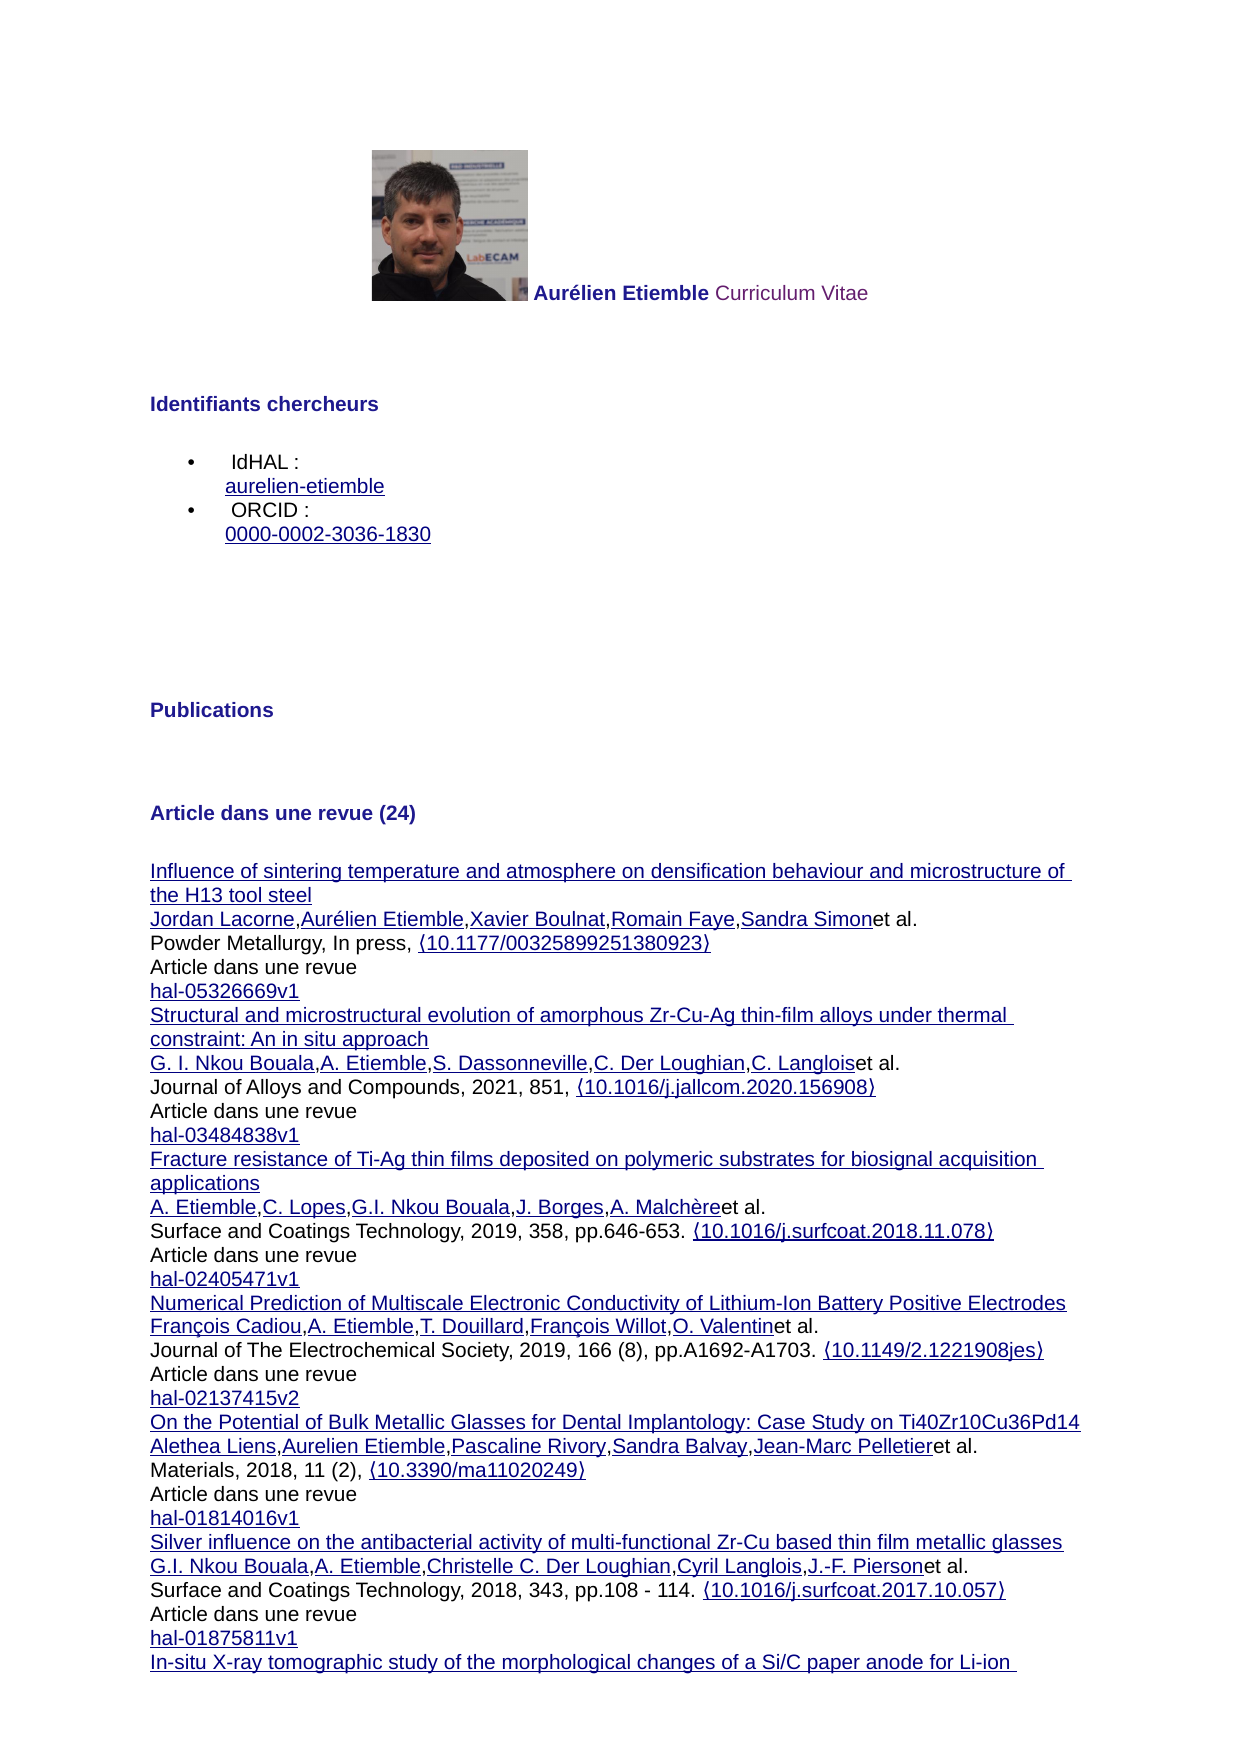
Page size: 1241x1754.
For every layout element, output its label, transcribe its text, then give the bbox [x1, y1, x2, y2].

subtitle Publications [150, 698, 1090, 722]
subtitle Aurélien Etiemble Curriculum Vitae [150, 150, 1090, 305]
table_cell Silver influence on the antibacterial activity of multi-functional Zr-Cu based thin film metallic glasses G.I. Nkou Bouala,A. Etiemble,Christelle C. Der Loughian,Cyril Langlois,J.-F. Piersonet al. Surface and Coatings Technology, 2018, 343, pp.108 - 114. ⟨10.1016/j.surfcoat.2017.10.057⟩ Article dans une revue hal-01875811v1 [150, 1530, 1090, 1650]
list ORCID : [187, 498, 1090, 522]
list aurelien-etiemble [187, 474, 1090, 498]
list 0000-0002-3036-1830 [187, 522, 1090, 546]
table_cell Structural and microstructural evolution of amorphous Zr-Cu-Ag thin-film alloys under thermal constraint: An in situ approach G. I. Nkou Bouala,A. Etiemble,S. Dassonneville,C. Der Loughian,C. Langloiset al. Journal of Alloys and Compounds, 2021, 851, ⟨10.1016/j.jallcom.2020.156908⟩ Article dans une revue hal-03484838v1 [150, 1003, 1090, 1147]
table_cell Fracture resistance of Ti-Ag thin films deposited on polymeric substrates for biosignal acquisition applications A. Etiemble,C. Lopes,G.I. Nkou Bouala,J. Borges,A. Malchèreet al. Surface and Coatings Technology, 2019, 358, pp.646-653. ⟨10.1016/j.surfcoat.2018.11.078⟩ Article dans une revue hal-02405471v1 [150, 1147, 1090, 1290]
subtitle Identifiants chercheurs [150, 391, 1090, 415]
table_cell In-situ X-ray tomographic study of the morphological changes of a Si/C paper anode for Li-ion [150, 1650, 1090, 1674]
picture [371, 150, 528, 301]
table_header Influence of sintering temperature and atmosphere on densification behaviour and microstructure of the H13 tool steel Jordan Lacorne,Aurélien Etiemble,Xavier Boulnat,Romain Faye,Sandra Simonet al. Powder Metallurgy, In press, ⟨10.1177/00325899251380923⟩ Article dans une revue hal-05326669v1 [150, 859, 1090, 1003]
subtitle Article dans une revue (24) [150, 801, 1090, 825]
table_cell On the Potential of Bulk Metallic Glasses for Dental Implantology: Case Study on Ti40Zr10Cu36Pd14 Alethea Liens,Aurelien Etiemble,Pascaline Rivory,Sandra Balvay,Jean-Marc Pelletieret al. Materials, 2018, 11 (2), ⟨10.3390/ma11020249⟩ Article dans une revue hal-01814016v1 [150, 1410, 1090, 1530]
table_cell Numerical Prediction of Multiscale Electronic Conductivity of Lithium-Ion Battery Positive Electrodes François Cadiou,A. Etiemble,T. Douillard,François Willot,O. Valentinet al. Journal of The Electrochemical Society, 2019, 166 (8), pp.A1692-A1703. ⟨10.1149/2.1221908jes⟩ Article dans une revue hal-02137415v2 [150, 1290, 1090, 1410]
list IdHAL : [187, 450, 1090, 474]
